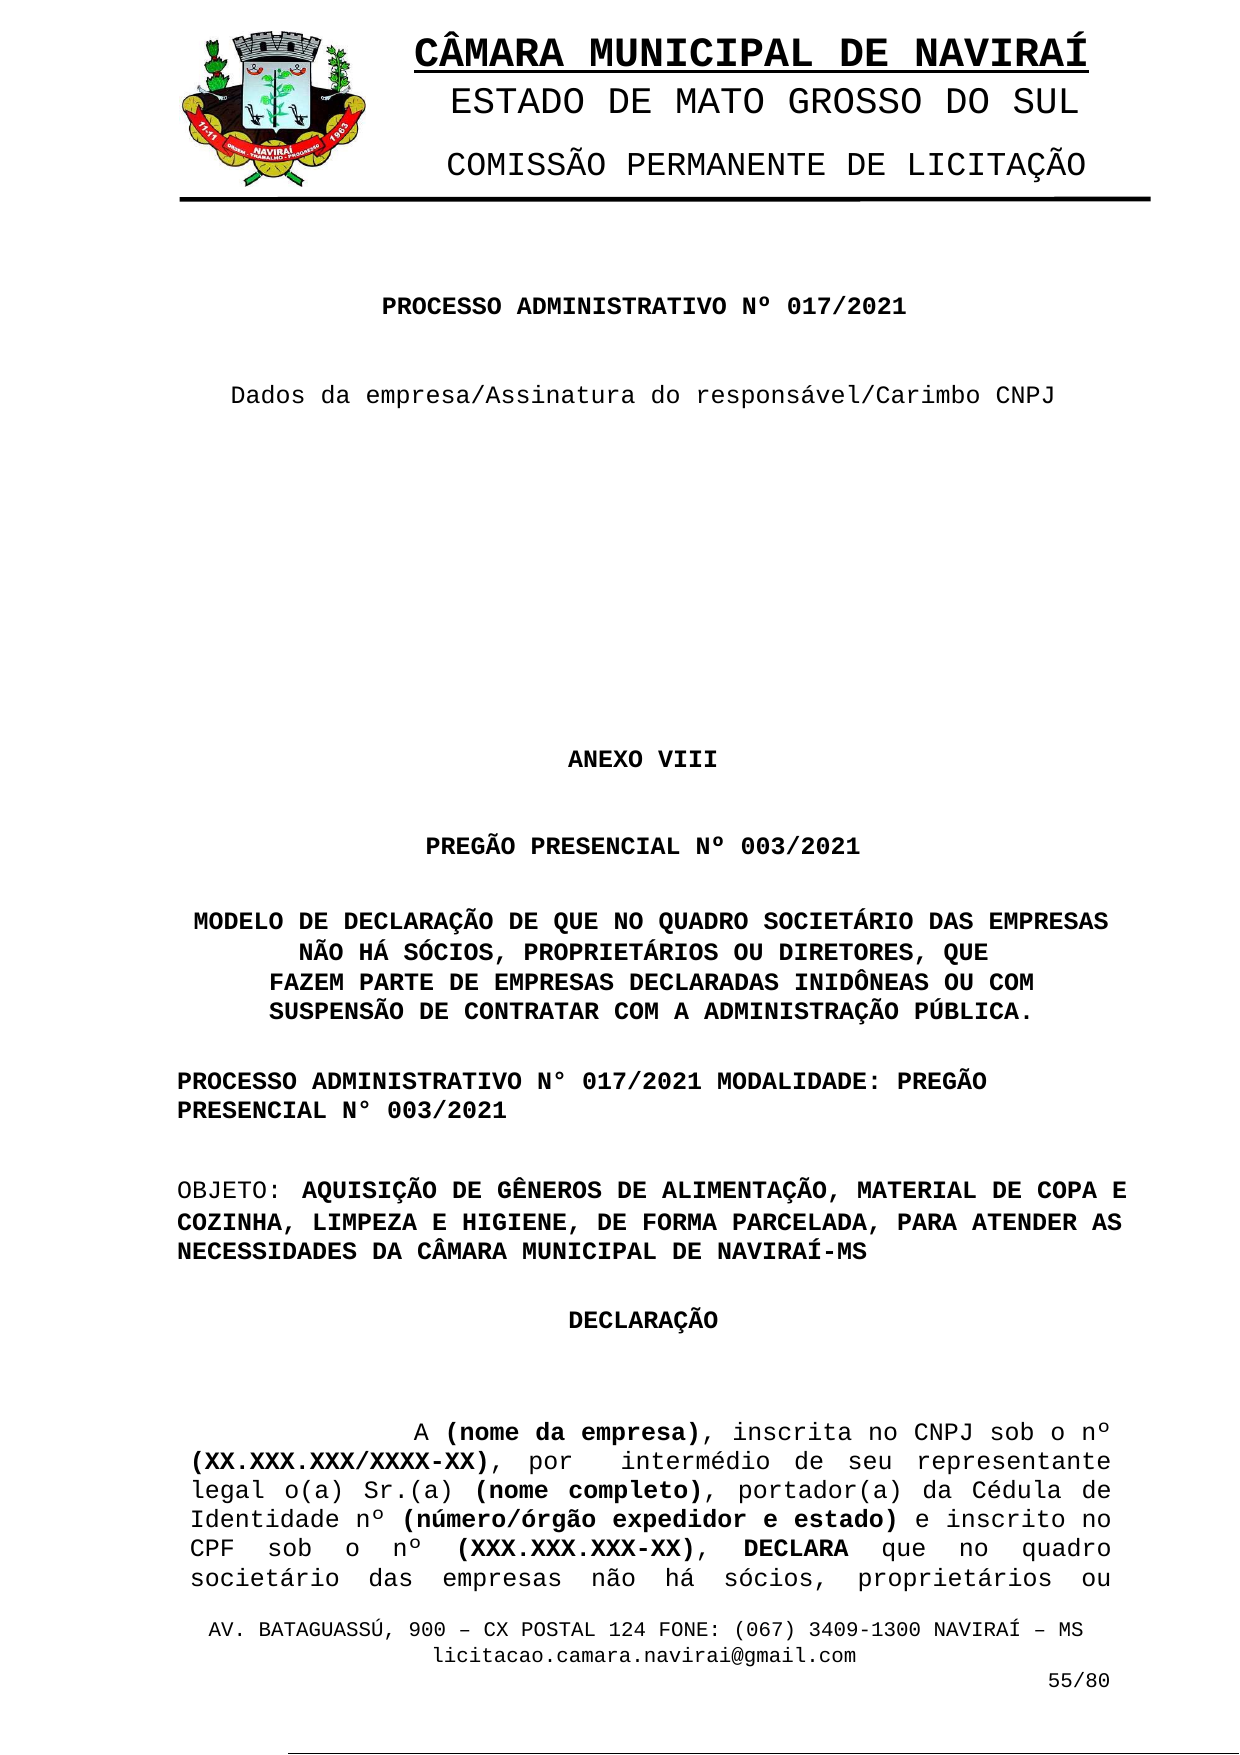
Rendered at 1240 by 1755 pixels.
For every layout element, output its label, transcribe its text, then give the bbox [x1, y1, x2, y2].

text A (nome da empresa), inscrita no CNPJ sob o nº (XX.XXX.XXX/XXXX-XX), por intermédio de seu representante legal o(a) Sr.(a) (nome completo), portador(a) da Cédula de Identidade nº (número/órgão expedidor e estado) e inscrito no CPF sob o nº (XXX.XXX.XXX-XX), DECLARA que no quadro societário das empresas não há sócios, proprietários ou [189, 1419, 1111, 1593]
text PREGÃO PRESENCIAL Nº 003/2021 [193, 833, 1108, 862]
text FAZEM PARTE DE EMPRESAS DECLARADAS INIDÔNEAS OU COM SUSPENSÃO DE CONTRATAR COM A ADMINISTRAÇÃO PÚBLICA. [269, 969, 1137, 1027]
text Dados da empresa/Assinatura do responsável/Carimbo CNPJ [193, 383, 1108, 411]
subtitle DECLARAÇÃO [193, 1308, 1108, 1336]
text PROCESSO ADMINISTRATIVO N° 017/2021 MODALIDADE: PREGÃO PRESENCIAL N° 003/2021 [177, 1069, 1137, 1126]
subtitle MODELO DE DECLARAÇÃO DE QUE NO QUADRO SOCIETÁRIO DAS EMPRESAS NÃO HÁ SÓCIOS, PROPRIETÁRIOS OU DIRETORES, QUE [193, 909, 1109, 968]
text OBJETO: AQUISIÇÃO DE GÊNEROS DE ALIMENTAÇÃO, MATERIAL DE COPA E COZINHA, LIMPEZA E HIGIENE, DE FORMA PARCELADA, PARA ATENDER AS NECESSIDADES DA CÂMARA MUNICIPAL DE NAVIRAÍ-MS [177, 1171, 1137, 1267]
text ANEXO VIII [193, 746, 1108, 775]
